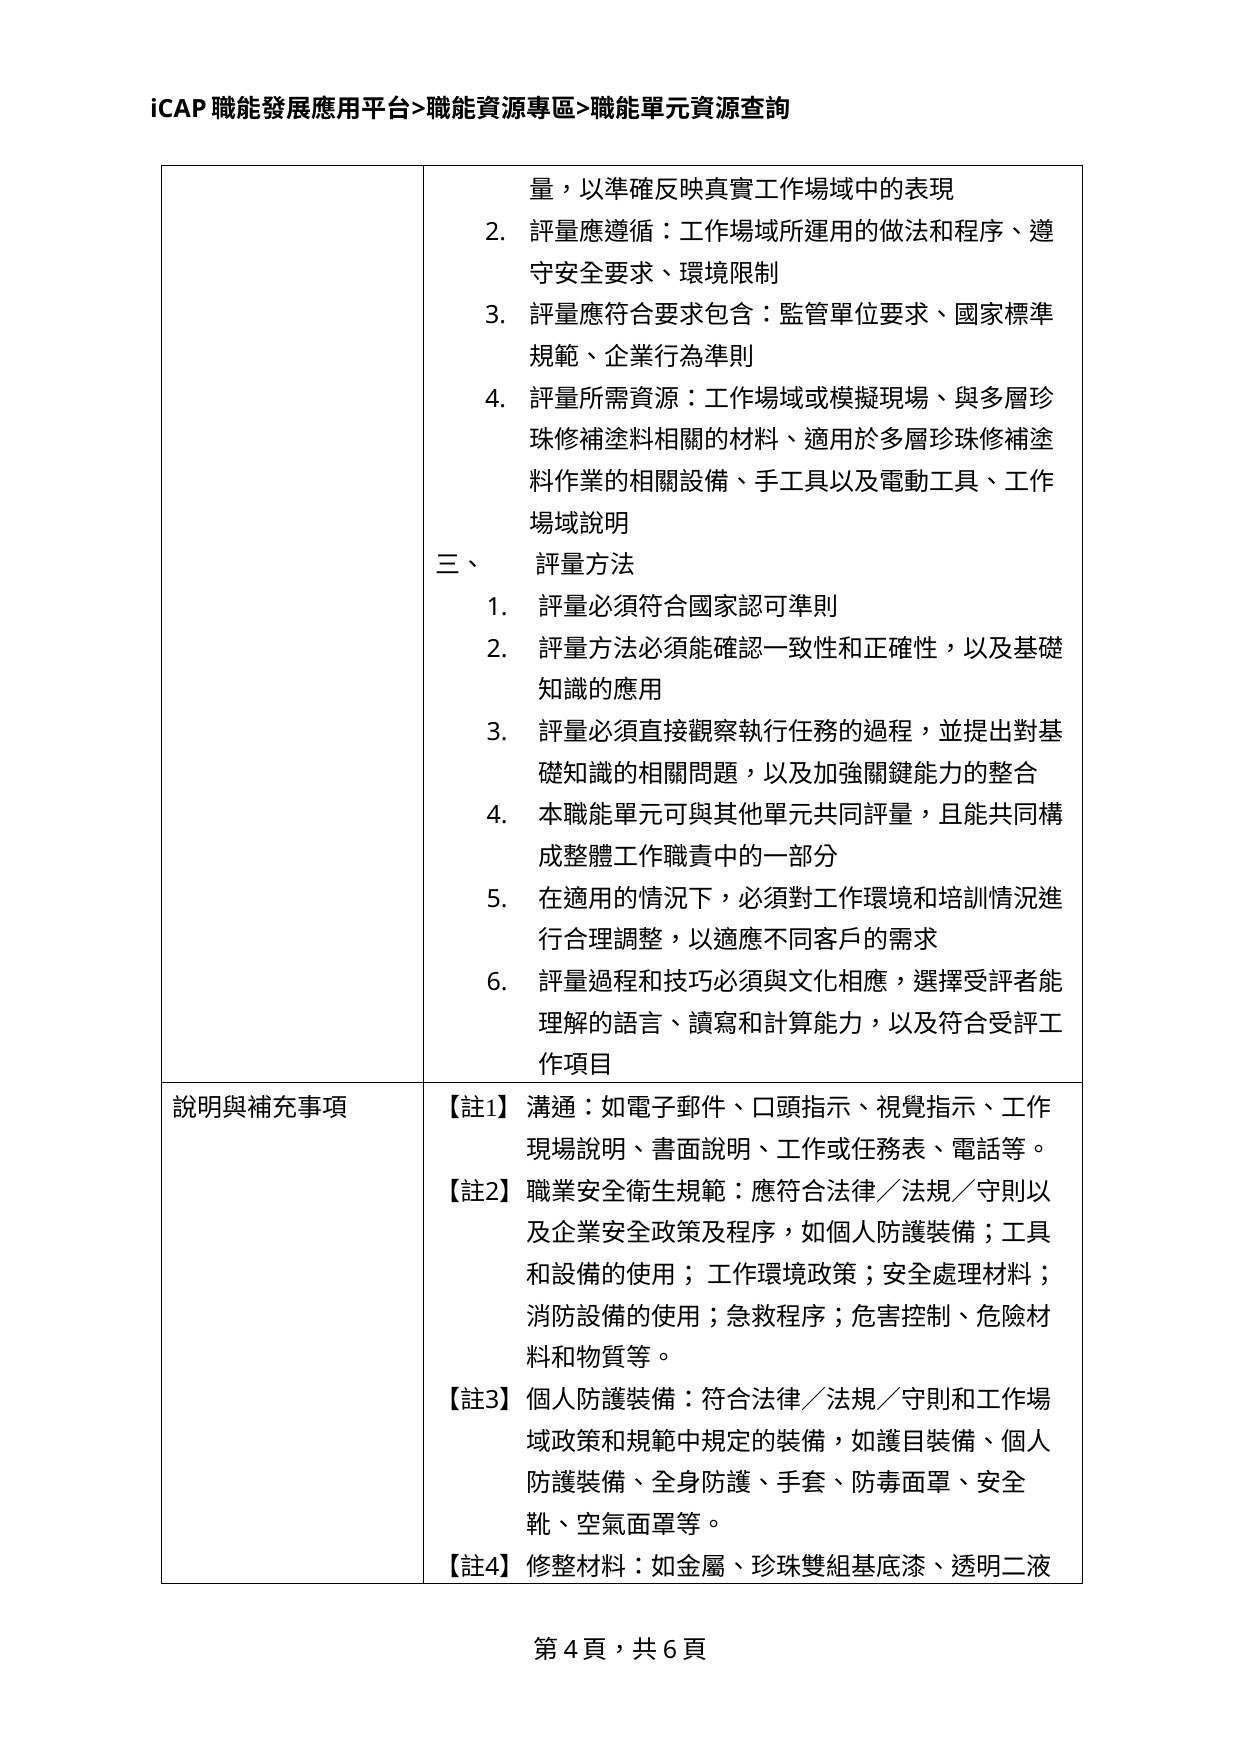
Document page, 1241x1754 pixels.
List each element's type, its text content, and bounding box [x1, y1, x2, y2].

table_cell 評量證據 遵守安全程序和規範 選擇適合情境的方法和技術 有系統的完成準備動作 預備多層珍珠修補塗料 使用多層珍珠修補塗料 識別塗料瑕疵並決定適宜的修正程序 瑕疵修正 應用環境保護程序 評量情境與資源 應在工作場域或模擬工作現場環境中進行職能評量，以準確反映真實工作場域中的表現 評量應遵循：工作場域所運用的做法和程序、遵守安全要求、環境限制 評量應符合要求包含：監管單位要求、國家標準規範、企業行為準則 評量所需資源：工作場域或模擬現場、與多層珍珠修補塗料相關的材料、適用於多層珍珠修補塗料作業的相關設備、手工具以及電動工具、工作場域說明 評量方法 評量必須符合國家認可準則 評量方法必須能確認一致性和正確性，以及基礎知識的應用 評量必須直接觀察執行任務的過程，並提出對基礎知識的相關問題，以及加強關鍵能力的整合 本職能單元可與其他單元共同評量，且能共同構成整體工作職責中的一部分 在適用的情況下，必須對工作環境和培訓情況進行合理調整，以適應不同客戶的需求 評量過程和技巧必須與文化相應，選擇受評者能理解的語言、讀寫和計算能力，以及符合受評工作項目 [424, 166, 1082, 1082]
table_cell 溝通：如電子郵件、口頭指示、視覺指示、工作現場說明、書面說明、工作或任務表、電話等。 職業安全衛生規範：應符合法律／法規／守則以及企業安全政策及程序，如個人防護裝備；工具和設備的使用； 工作環境政策；安全處理材料；消防設備的使用；急救程序；危害控制、危險材料和物質等。 個人防護裝備：符合法律／法規／守則和工作場域政策和規範中規定的裝備，如護目裝備、個人防護裝備、全身防護、手套、防毒面罩、安全靴、空氣面罩等。 修整材料：如金屬、珍珠雙組基底漆、透明二液型丙烯酸瓷漆(金油)、硬化劑、塗料還原稀釋劑等。 工具及設備：如氣壓調節器、空氣壓縮機、塗噴室、烘乾烤爐、照明加熱系統、過濾器、量尺、粘度杯、安全防護設備、調色機、手動攪拌器、尼龍編織布、黏度測量設備、高容量低壓噴槍、重力供給式噴槍、吸入式噴槍、個人防護設備、拋光和清潔設備等。 修補方法：如噴槍選擇、設備保護方法、不同的噴塗技術、乾燥程序、塗料調合、複合拋光、塗層表面細部修飾等。 緊急事件處理程序：如緊急關閉設備、撲滅火災、工作場域急救程序、工作現場撤離等。 環境要求：如廢棄物管理、噪音控制、粉塵控制和清潔管理等。 法定／監督機構：如法規、行為守則等。 安全查驗政策和程序：如工作場所安全政策和程序、操作風險評估、有毒物質、電氣安全、機械移動和操作、人工和機械升降操作、鄰近他人工作、工作現場訪客等。等。 環境要求：如清潔度、正確室溫、粉塵抽除等。 建議方法：如產業規章與方針、職業安全衛生法規、工作場域政策和程序等。 資訊和文件：如口頭或書面指示、圖片指示；告示牌、( 工作時間表、計畫、規範 )、(工作佈告、備忘錄 )、物質安全資料表、圖表或草圖、多層珍珠修補塗料工作安全程序、車輛塗裝和整理業的法規／監督規範、工程師的設計規範和說明、工作場域規範、授權單位或外部人員發布的指示、國家標準等。 規範：如顏色、質地、深度和光澤；零雜質；與塗裝表面四周相融合等。 材料：如拋光襯墊和布、 噴漆除塵布、清潔溶劑拋光劑和釉蠟、化合物和清潔材料、雙組分聚氨酯丙烯酸瓷漆、透明丙烯酸清漆、塗料稀釋劑、塗料還原稀釋劑、清潔材料等。 品質：如企業標準、工作場域標準、國家標準、品質管理政策、組織工作規範和要求等。 [424, 1083, 1082, 1583]
table_cell 說明與補充事項 [162, 1083, 423, 1583]
table_cell [162, 166, 423, 1082]
